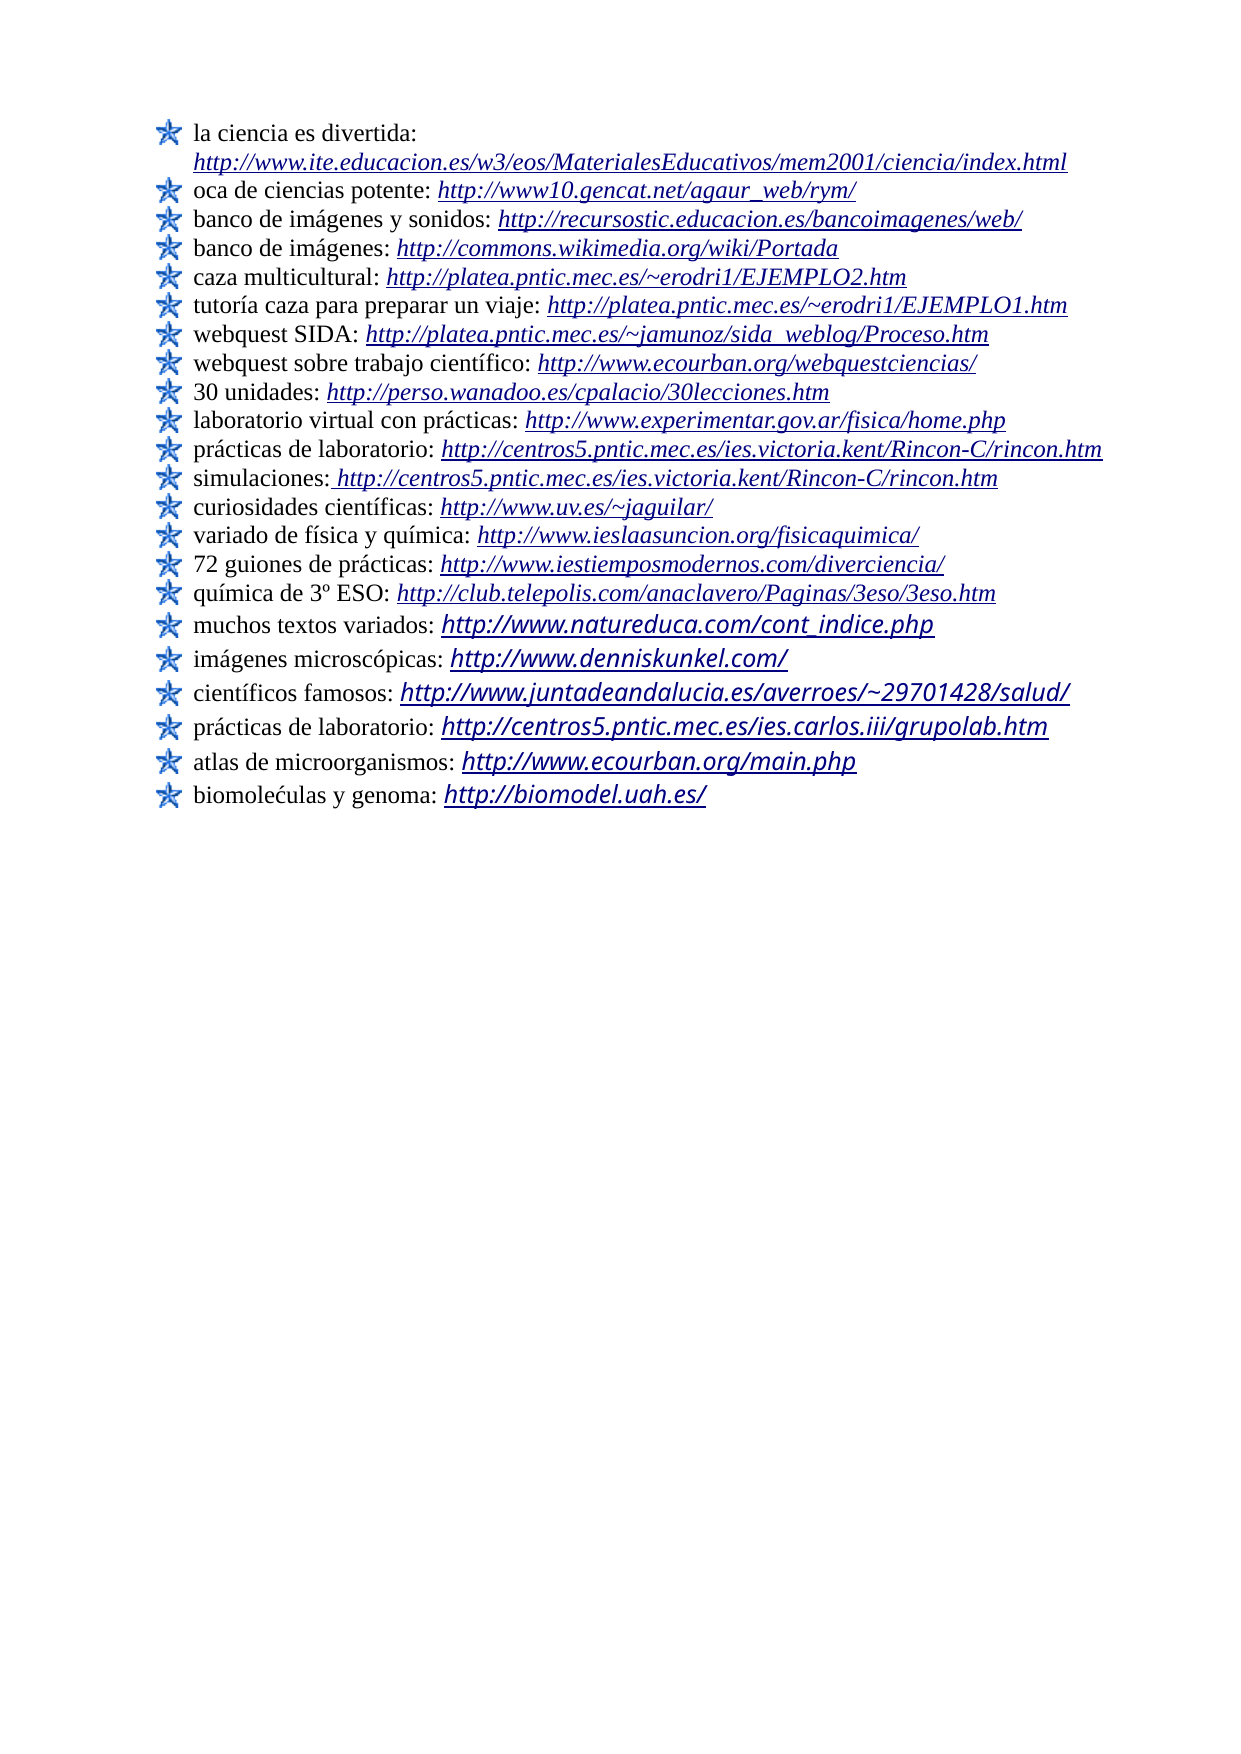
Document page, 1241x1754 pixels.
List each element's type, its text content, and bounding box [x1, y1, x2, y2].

picture [156, 349, 182, 375]
list prácticas de laboratorio: http://centros5.pntic.mec.es/ies.carlos.iii/grupolab.htm [156, 709, 1122, 743]
list química de 3º ESO: http://club.telepolis.com/anaclavero/Paginas/3eso/3eso.htm [156, 578, 1122, 607]
picture [156, 522, 182, 548]
list curiosidades científicas: http://www.uv.es/~jaguilar/ [156, 492, 1122, 521]
picture [156, 579, 182, 605]
picture [156, 206, 182, 232]
list científicos famosos: http://www.juntadeandalucia.es/averroes/~29701428/salud/ [156, 675, 1122, 709]
picture [156, 646, 182, 672]
picture [156, 680, 182, 706]
picture [156, 436, 182, 462]
list prácticas de laboratorio: http://centros5.pntic.mec.es/ies.victoria.kent/Rincon-C/rincon.htm [156, 434, 1122, 463]
picture [156, 378, 182, 404]
list atlas de microorganismos: http://www.ecourban.org/main.php [156, 743, 1122, 777]
list banco de imágenes y sonidos: http://recursostic.educacion.es/bancoimagenes/web/ [156, 204, 1122, 233]
list webquest sobre trabajo científico: http://www.ecourban.org/webquestciencias/ [156, 348, 1122, 377]
picture [156, 551, 182, 577]
list muchos textos variados: http://www.natureduca.com/cont_indice.php [156, 607, 1122, 641]
list 30 unidades: http://perso.wanadoo.es/cpalacio/30lecciones.htm [156, 377, 1122, 406]
list caza multicultural: http://platea.pntic.mec.es/~erodri1/EJEMPLO2.htm [156, 262, 1122, 291]
picture [156, 464, 182, 490]
picture [156, 782, 182, 808]
list biomolećulas y genoma: http://biomodel.uah.es/ [156, 777, 1122, 811]
list laboratorio virtual con prácticas: http://www.experimentar.gov.ar/fisica/home.php [156, 406, 1122, 434]
picture [156, 493, 182, 519]
list banco de imágenes: http://commons.wikimedia.org/wiki/Portada [156, 233, 1122, 262]
list 72 guiones de prácticas: http://www.iestiemposmodernos.com/diverciencia/ [156, 549, 1122, 578]
list imágenes microscópicas: http://www.denniskunkel.com/ [156, 641, 1122, 675]
list variado de física y química: http://www.ieslaasuncion.org/fisicaquimica/ [156, 521, 1122, 549]
list la ciencia es divertida: http://www.ite.educacion.es/w3/eos/MaterialesEducativos/mem2001/ciencia/index.html [156, 118, 1122, 176]
list tutoría caza para preparar un viaje: http://platea.pntic.mec.es/~erodri1/EJEMPLO1.htm [156, 291, 1122, 319]
picture [156, 321, 182, 347]
list webquest SIDA: http://platea.pntic.mec.es/~jamunoz/sida_weblog/Proceso.htm [156, 319, 1122, 348]
picture [156, 748, 182, 774]
list simulaciones: http://centros5.pntic.mec.es/ies.victoria.kent/Rincon-C/rincon.htm [156, 463, 1122, 492]
picture [156, 263, 182, 289]
picture [156, 407, 182, 433]
picture [156, 177, 182, 203]
picture [156, 234, 182, 260]
list oca de ciencias potente: http://www10.gencat.net/agaur_web/rym/ [156, 176, 1122, 204]
picture [156, 292, 182, 318]
picture [156, 714, 182, 740]
picture [156, 119, 182, 145]
picture [156, 612, 182, 638]
